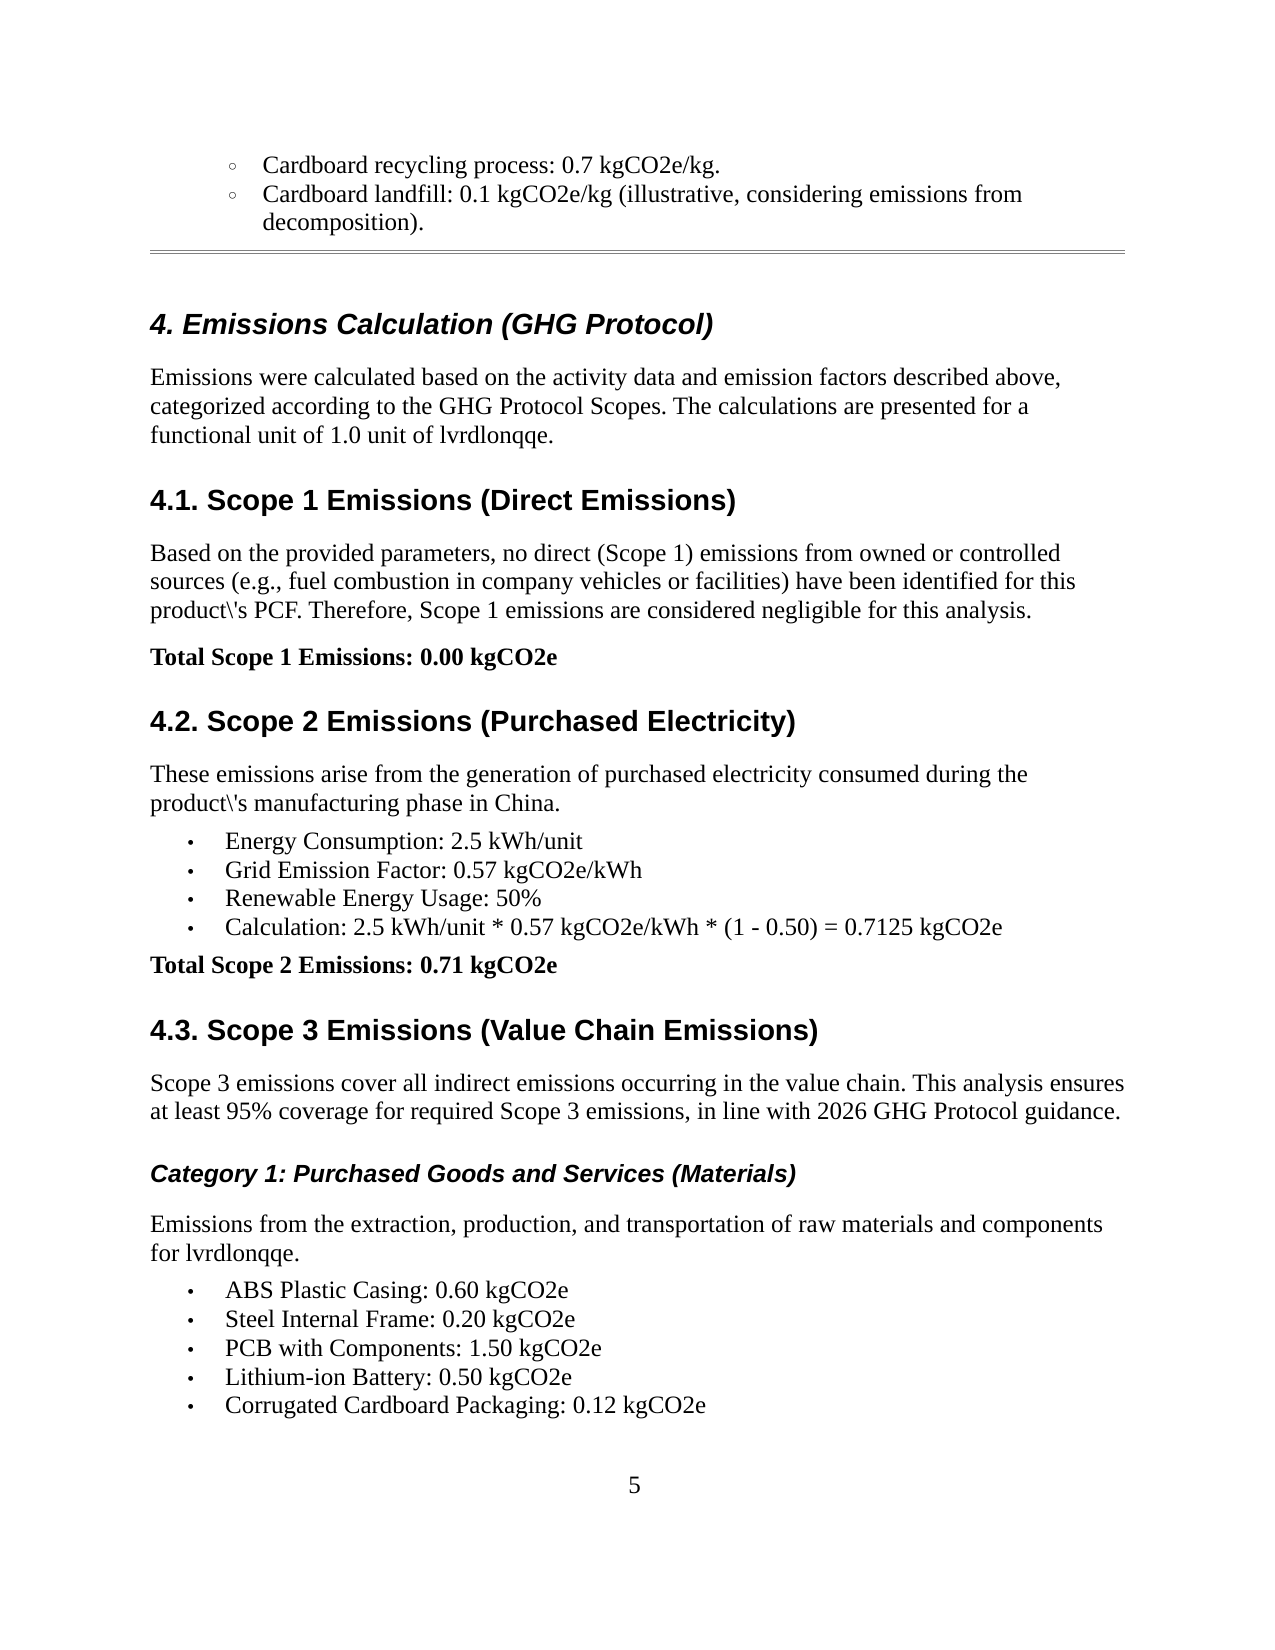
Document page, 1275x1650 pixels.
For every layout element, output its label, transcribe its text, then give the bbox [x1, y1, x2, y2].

list PCB with Components: 1.50 kgCO2e [187, 1333, 1125, 1362]
subtitle Category 1: Purchased Goods and Services (Materials) [150, 1159, 1125, 1188]
text Emissions were calculated based on the activity data and emission factors described above, categorized according to the GHG Protocol Scopes. The calculations are presented for a functional unit of 1.0 unit of lvrdlonqqe. [150, 362, 1125, 449]
text Scope 3 emissions cover all indirect emissions occurring in the value chain. This analysis ensures at least 95% coverage for required Scope 3 emissions, in line with 2026 GHG Protocol guidance. [150, 1068, 1125, 1125]
list ABS Plastic Casing: 0.60 kgCO2e [187, 1276, 1125, 1304]
list Cardboard recycling process: 0.7 kgCO2e/kg. [225, 150, 1125, 179]
text Total Scope 1 Emissions: 0.00 kgCO2e [150, 642, 1125, 671]
subtitle 4.2. Scope 2 Emissions (Purchased Electricity) [150, 704, 1125, 738]
list Grid Emission Factor: 0.57 kgCO2e/kWh [187, 855, 1125, 883]
text These emissions arise from the generation of purchased electricity consumed during the product\'s manufacturing phase in China. [150, 759, 1125, 817]
list Calculation: 2.5 kWh/unit * 0.57 kgCO2e/kWh * (1 - 0.50) = 0.7125 kgCO2e [187, 912, 1125, 941]
subtitle 4.3. Scope 3 Emissions (Value Chain Emissions) [150, 1013, 1125, 1046]
list Energy Consumption: 2.5 kWh/unit [187, 826, 1125, 855]
list Corrugated Cardboard Packaging: 0.12 kgCO2e [187, 1391, 1125, 1419]
text Based on the provided parameters, no direct (Scope 1) emissions from owned or controlled sources (e.g., fuel combustion in company vehicles or facilities) have been identified for this product\'s PCF. Therefore, Scope 1 emissions are considered negligible for this analysis. [150, 538, 1125, 624]
text Emissions from the extraction, production, and transportation of raw materials and components for lvrdlonqqe. [150, 1209, 1125, 1267]
list Steel Internal Frame: 0.20 kgCO2e [187, 1304, 1125, 1333]
subtitle 4.1. Scope 1 Emissions (Direct Emissions) [150, 483, 1125, 516]
list Cardboard landfill: 0.1 kgCO2e/kg (illustrative, considering emissions from decomposition). [225, 179, 1125, 236]
text Total Scope 2 Emissions: 0.71 kgCO2e [150, 950, 1125, 979]
list Renewable Energy Usage: 50% [187, 883, 1125, 912]
list Lithium-ion Battery: 0.50 kgCO2e [187, 1362, 1125, 1391]
subtitle 4. Emissions Calculation (GHG Protocol) [150, 307, 1125, 341]
